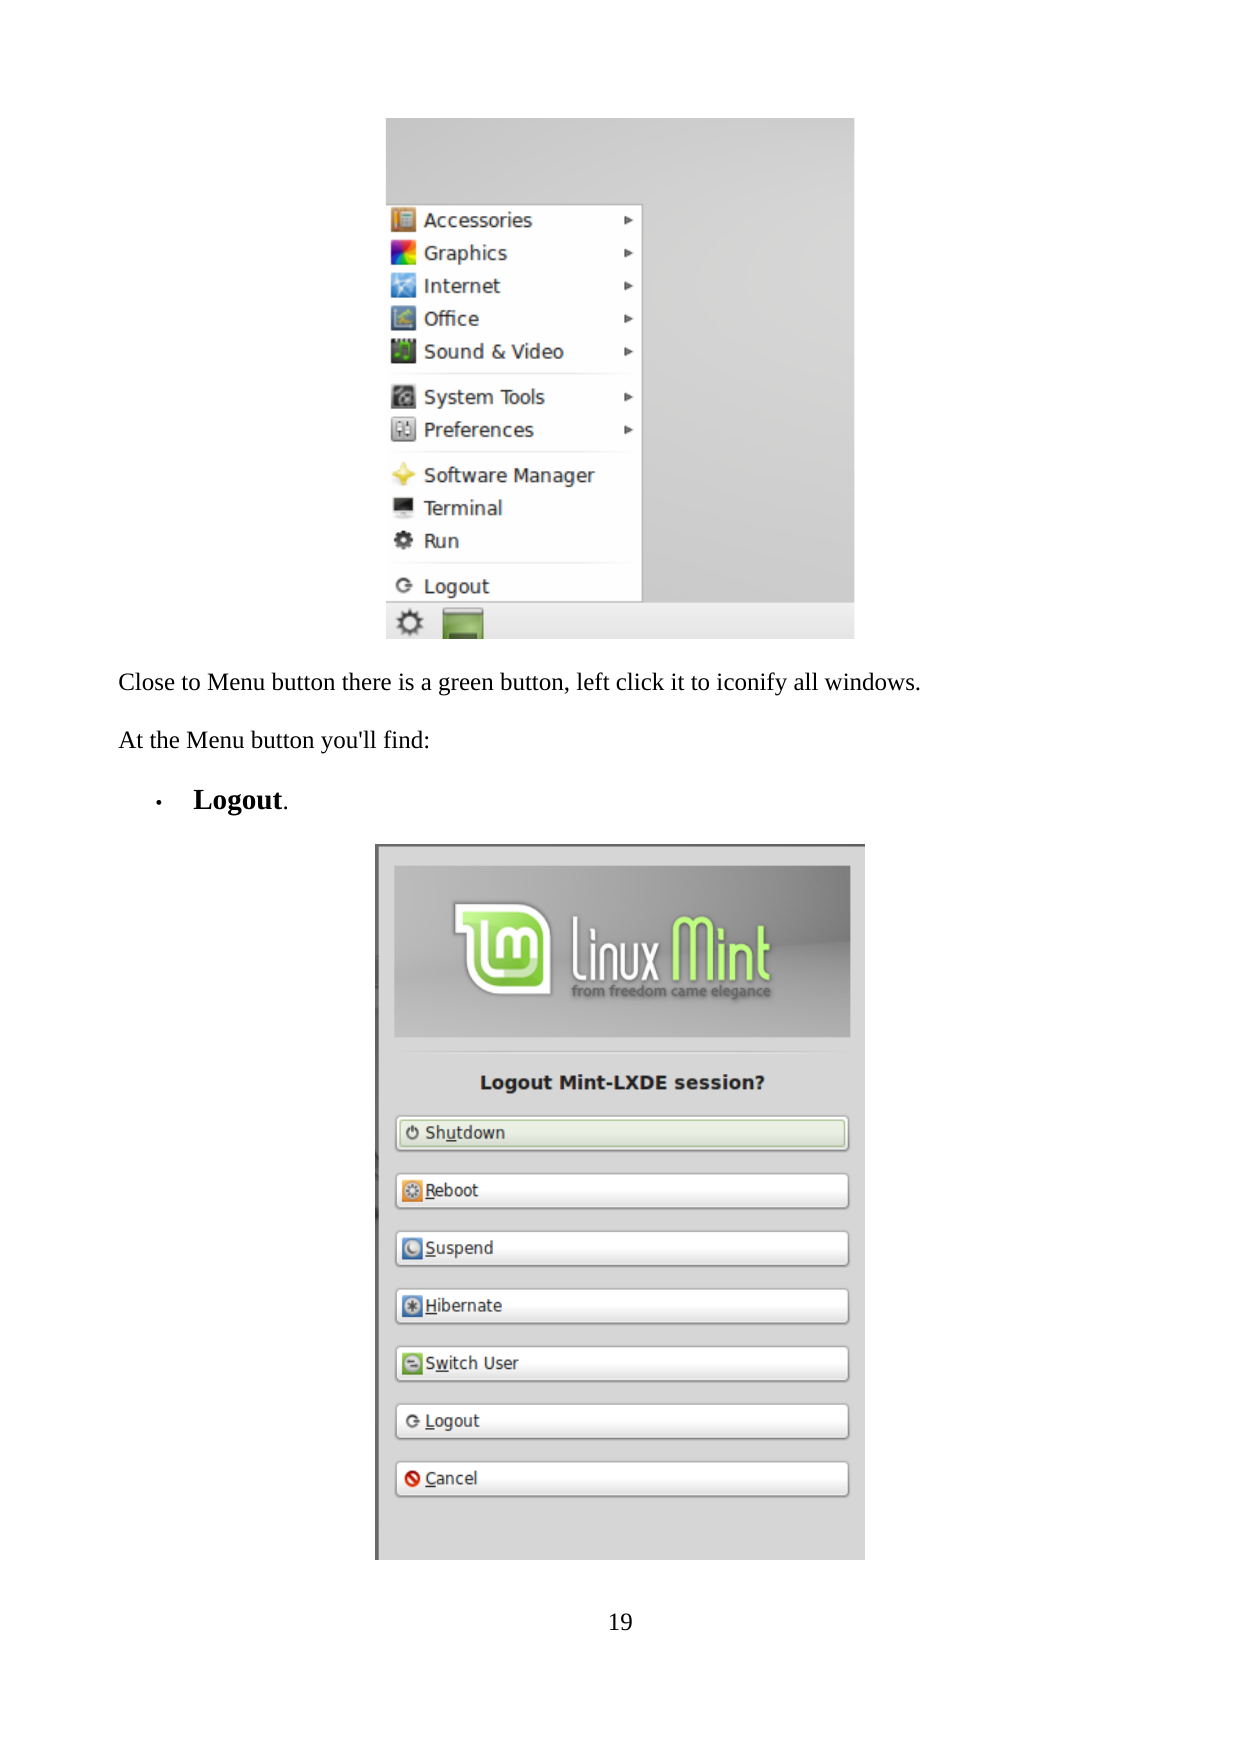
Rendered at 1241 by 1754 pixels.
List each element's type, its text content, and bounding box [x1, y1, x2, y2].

list Logout. [156, 782, 1122, 816]
picture [385, 118, 855, 639]
text Close to Menu button there is a green button, left click it to iconify all windows. [118, 667, 1122, 696]
picture [375, 844, 865, 1560]
text At the Menu button you'll find: [118, 725, 1122, 753]
